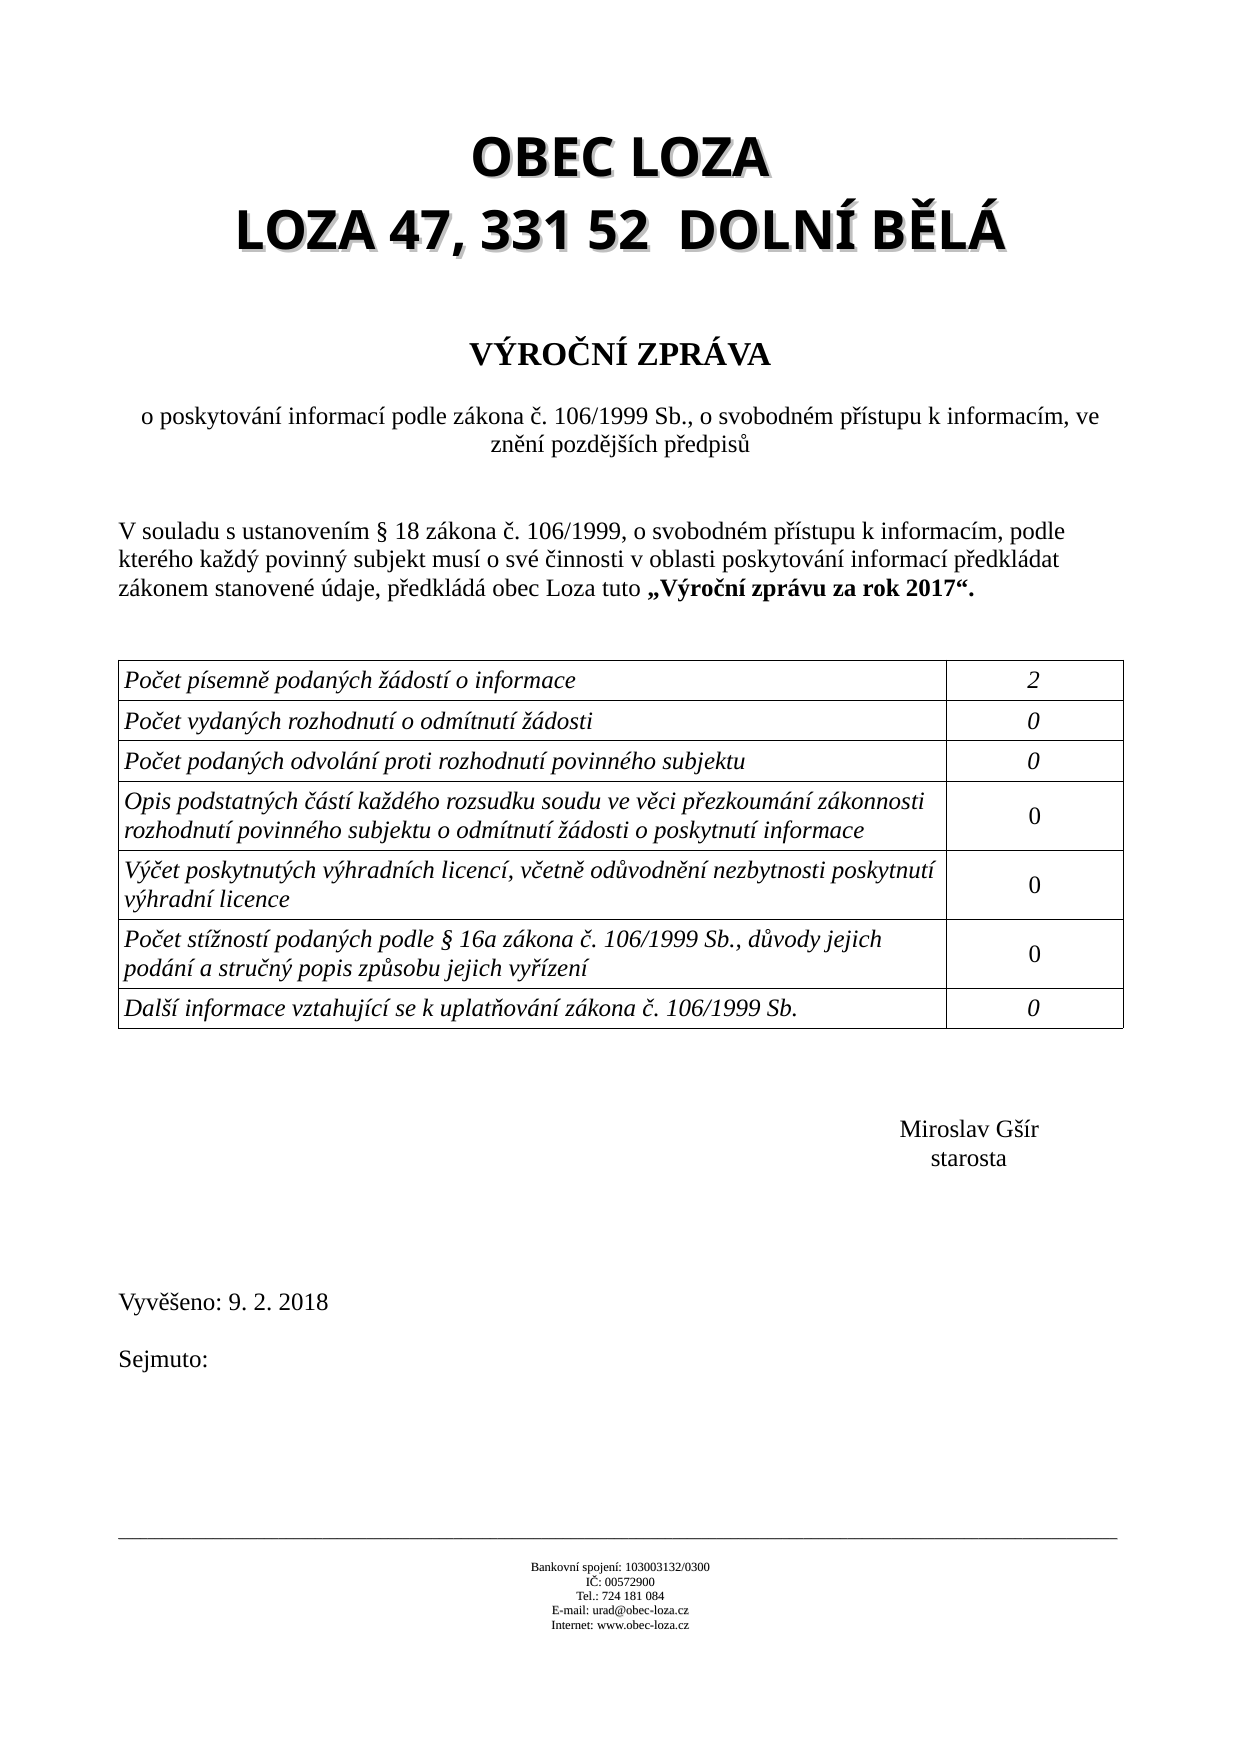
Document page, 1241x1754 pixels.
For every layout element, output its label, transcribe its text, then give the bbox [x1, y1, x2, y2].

table_cell 0 [947, 851, 1123, 919]
text Internet: www.obec-loza.cz [118, 1617, 1122, 1632]
table_header 2 [947, 661, 1123, 700]
text LOZA 47, 331 52 DOLNÍ BĚLÁ [118, 192, 1122, 266]
table_cell 0 [947, 741, 1123, 781]
table_cell 0 [947, 782, 1123, 849]
text Bankovní spojení: 103003132/0300 [118, 1558, 1122, 1574]
table_header Počet písemně podaných žádostí o informace [119, 661, 946, 700]
table_cell 0 [947, 920, 1123, 988]
text OBEC LOZA [118, 118, 1122, 192]
table_cell Počet vydaných rozhodnutí o odmítnutí žádosti [119, 701, 946, 740]
table_cell 0 [947, 989, 1123, 1028]
text Tel.: 724 181 084 [118, 1589, 1122, 1603]
table_cell Výčet poskytnutých výhradních licencí, včetně odůvodnění nezbytnosti poskytnutí výhradní licence [119, 851, 946, 919]
text Sejmuto: [118, 1344, 1122, 1373]
table_cell Další informace vztahující se k uplatňování zákona č. 106/1999 Sb. [119, 989, 946, 1028]
text VÝROČNÍ ZPRÁVA [118, 334, 1122, 372]
text V souladu s ustanovením § 18 zákona č. 106/1999, o svobodném přístupu k informacím, podle kterého každý povinný subjekt musí o své činnosti v oblasti poskytování informací předkládat zákonem stanovené údaje, předkládá obec Loza tuto „Výroční zprávu za rok 2017“. [118, 516, 1122, 602]
table_cell Opis podstatných částí každého rozsudku soudu ve věci přezkoumání zákonnosti rozhodnutí povinného subjektu o odmítnutí žádosti o poskytnutí informace [119, 782, 946, 849]
table_cell Počet stížností podaných podle § 16a zákona č. 106/1999 Sb., důvody jejich podání a stručný popis způsobu jejich vyřízení [119, 920, 946, 988]
table_cell 0 [947, 701, 1123, 740]
text E-mail: urad@obec-loza.cz [118, 1603, 1122, 1617]
table_cell Počet podaných odvolání proti rozhodnutí povinného subjektu [119, 741, 946, 781]
text o poskytování informací podle zákona č. 106/1999 Sb., o svobodném přístupu k informacím, ve znění pozdějších předpisů [118, 401, 1122, 458]
text Miroslav Gšír [118, 1114, 1122, 1143]
text IČ: 00572900 [118, 1574, 1122, 1589]
text _________________________________________________________________________________________________________________________________________ [118, 1524, 1122, 1541]
text Vyvěšeno: 9. 2. 2018 [118, 1287, 1122, 1316]
text starosta [118, 1143, 1122, 1172]
